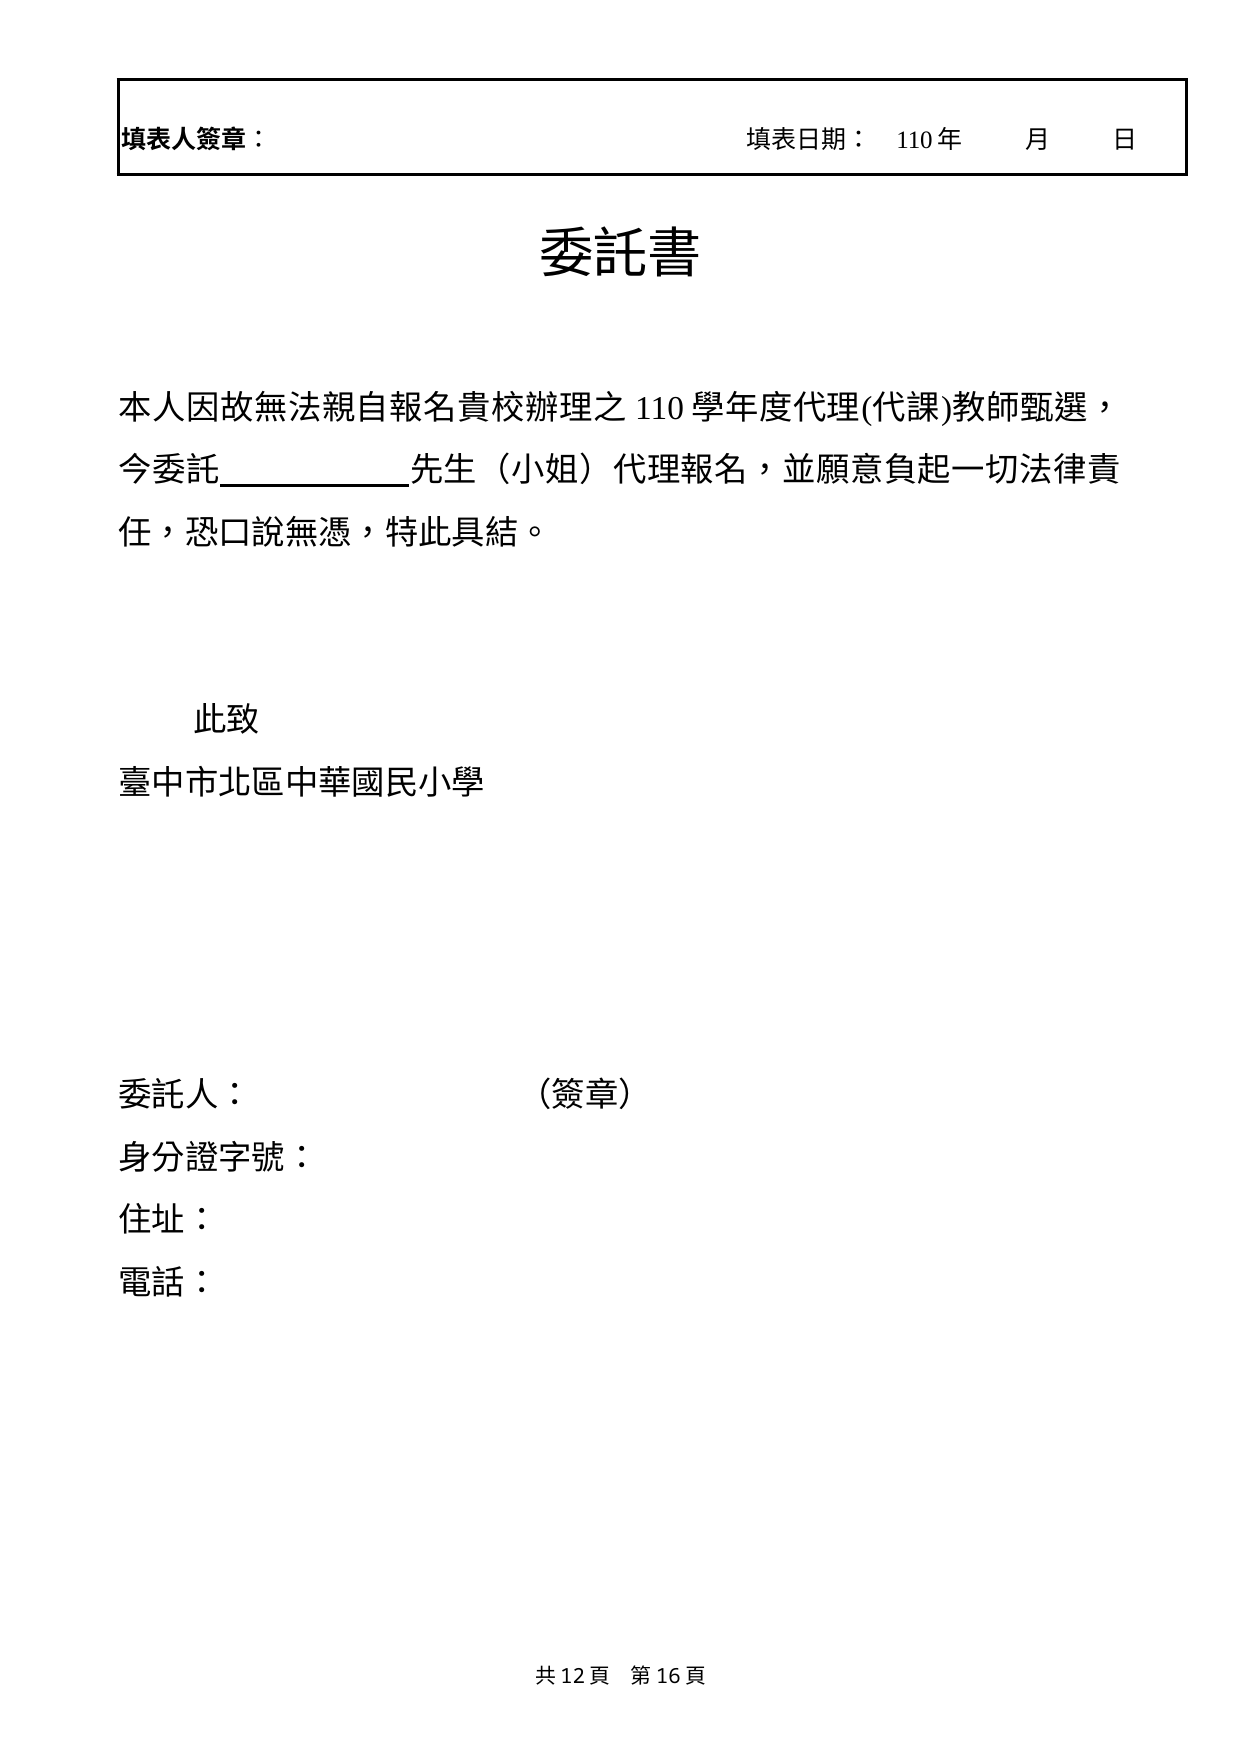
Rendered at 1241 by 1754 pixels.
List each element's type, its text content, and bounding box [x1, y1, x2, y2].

text 住址： [118, 1176, 1122, 1238]
text 電話： [118, 1238, 1122, 1301]
text 委託人： （簽章） [118, 1051, 1122, 1113]
text 本人因故無法親自報名貴校辦理之110學年度代理(代課)教師甄選，今委託 先生（小姐）代理報名，並願意負起一切法律責任，恐口說無憑，特此具結。 [118, 363, 1122, 551]
table_cell 填表人簽章： 填表日期： 110年 月 日 [120, 81, 1185, 172]
text 身分證字號： [118, 1113, 1122, 1176]
text 此致 [118, 676, 1122, 738]
text 臺中市北區中華國民小學 [118, 738, 1122, 801]
text 委託書 [118, 176, 1122, 301]
